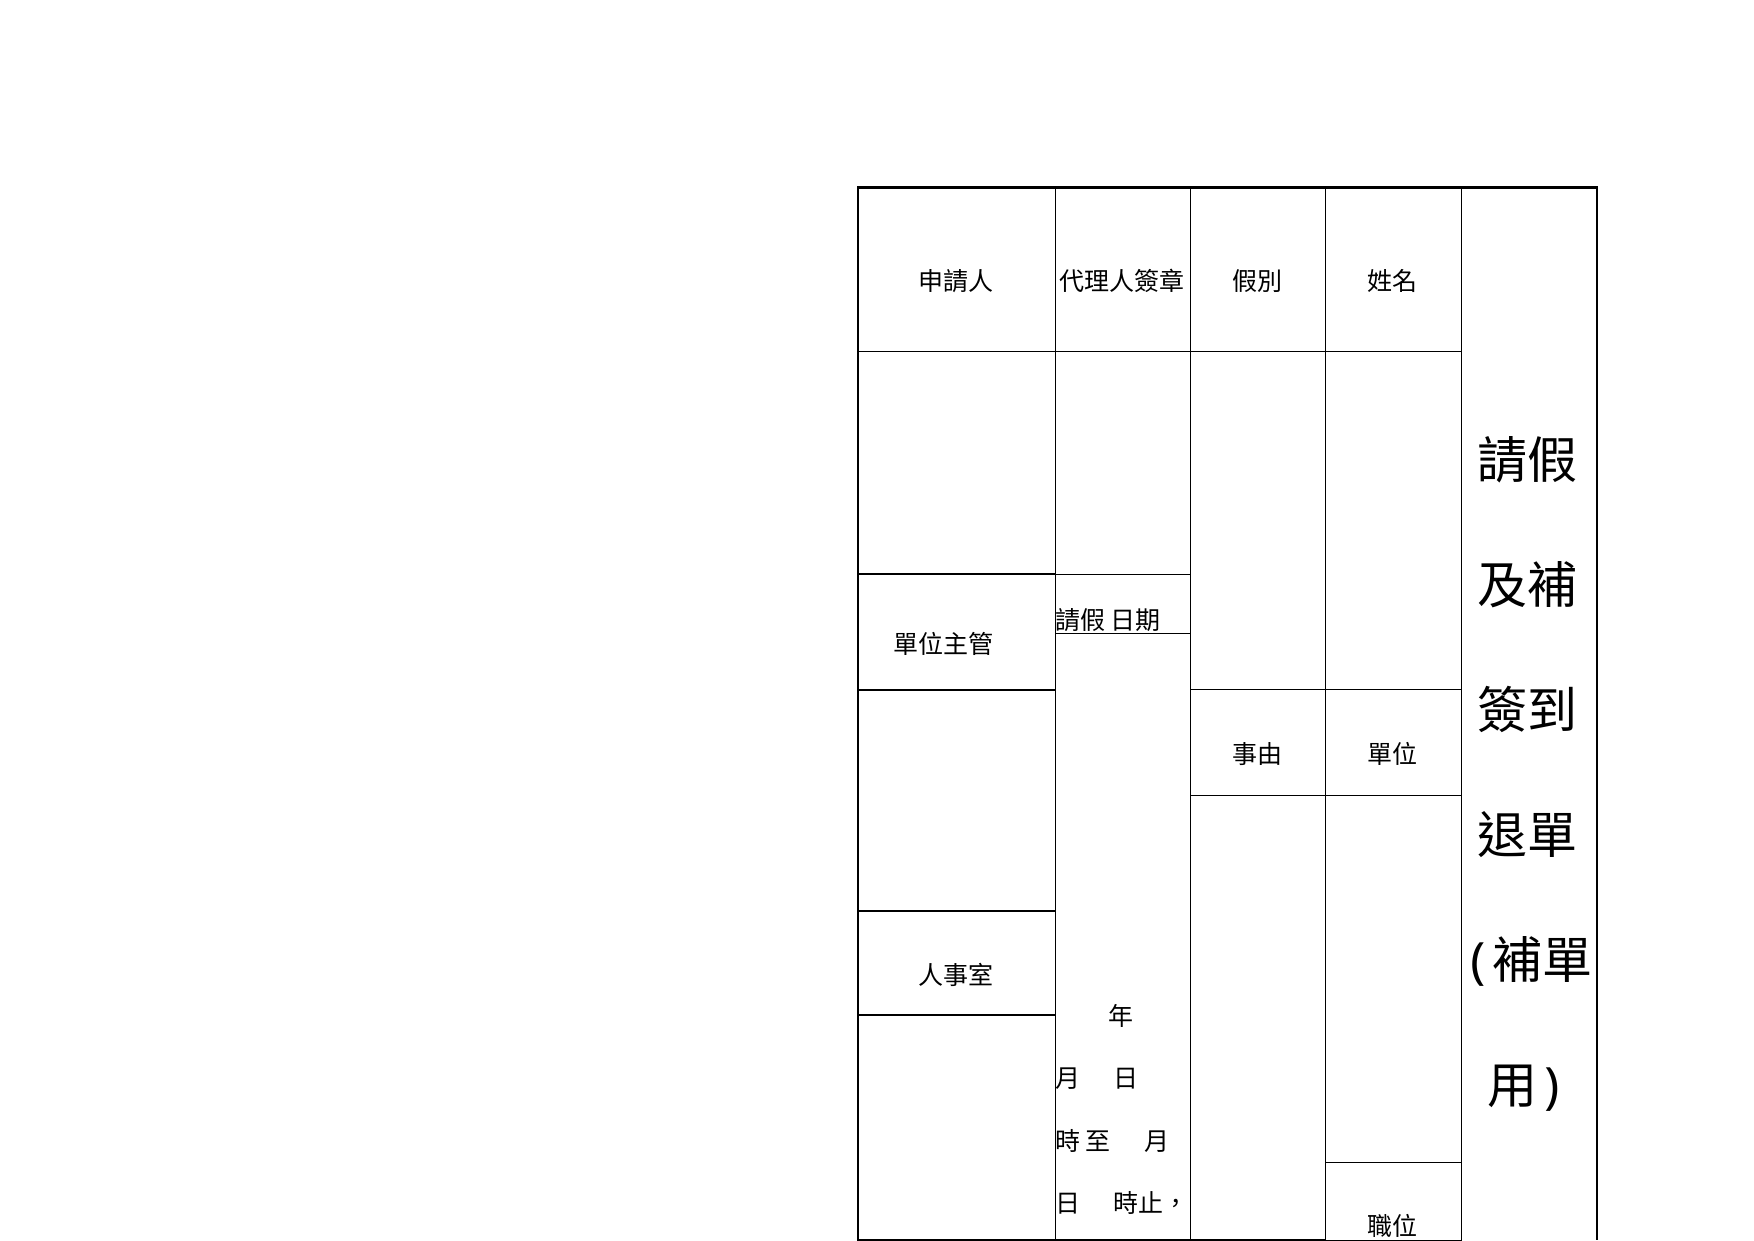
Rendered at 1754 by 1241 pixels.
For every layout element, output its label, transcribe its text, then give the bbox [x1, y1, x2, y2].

table_cell 假別 [1191, 189, 1325, 351]
table_cell [1191, 352, 1325, 689]
table_cell 年 月 日 時 至 月 日 時止，共 日 時 [1056, 634, 1190, 1239]
table_cell [1191, 796, 1325, 1239]
table_cell 單位主管 [859, 575, 1055, 689]
table_cell 姓名 [1326, 189, 1461, 351]
table_cell [1326, 352, 1461, 689]
table_cell [859, 352, 1055, 573]
table_cell [859, 691, 1055, 910]
table_header 請假及補簽到退單(補單用) [1462, 189, 1596, 1240]
table_cell [1326, 796, 1461, 1162]
table_cell 申請人 [859, 189, 1055, 351]
table_cell 事由 [1191, 690, 1325, 795]
table_cell [1056, 352, 1190, 574]
table_cell 代理人簽章 [1056, 189, 1190, 351]
table_cell 職位 [1326, 1163, 1461, 1240]
table_cell [859, 1016, 1055, 1239]
table_cell 單位 [1326, 690, 1461, 795]
table_cell 請假 日期 [1056, 575, 1190, 633]
table_cell 人事室 [859, 912, 1055, 1014]
